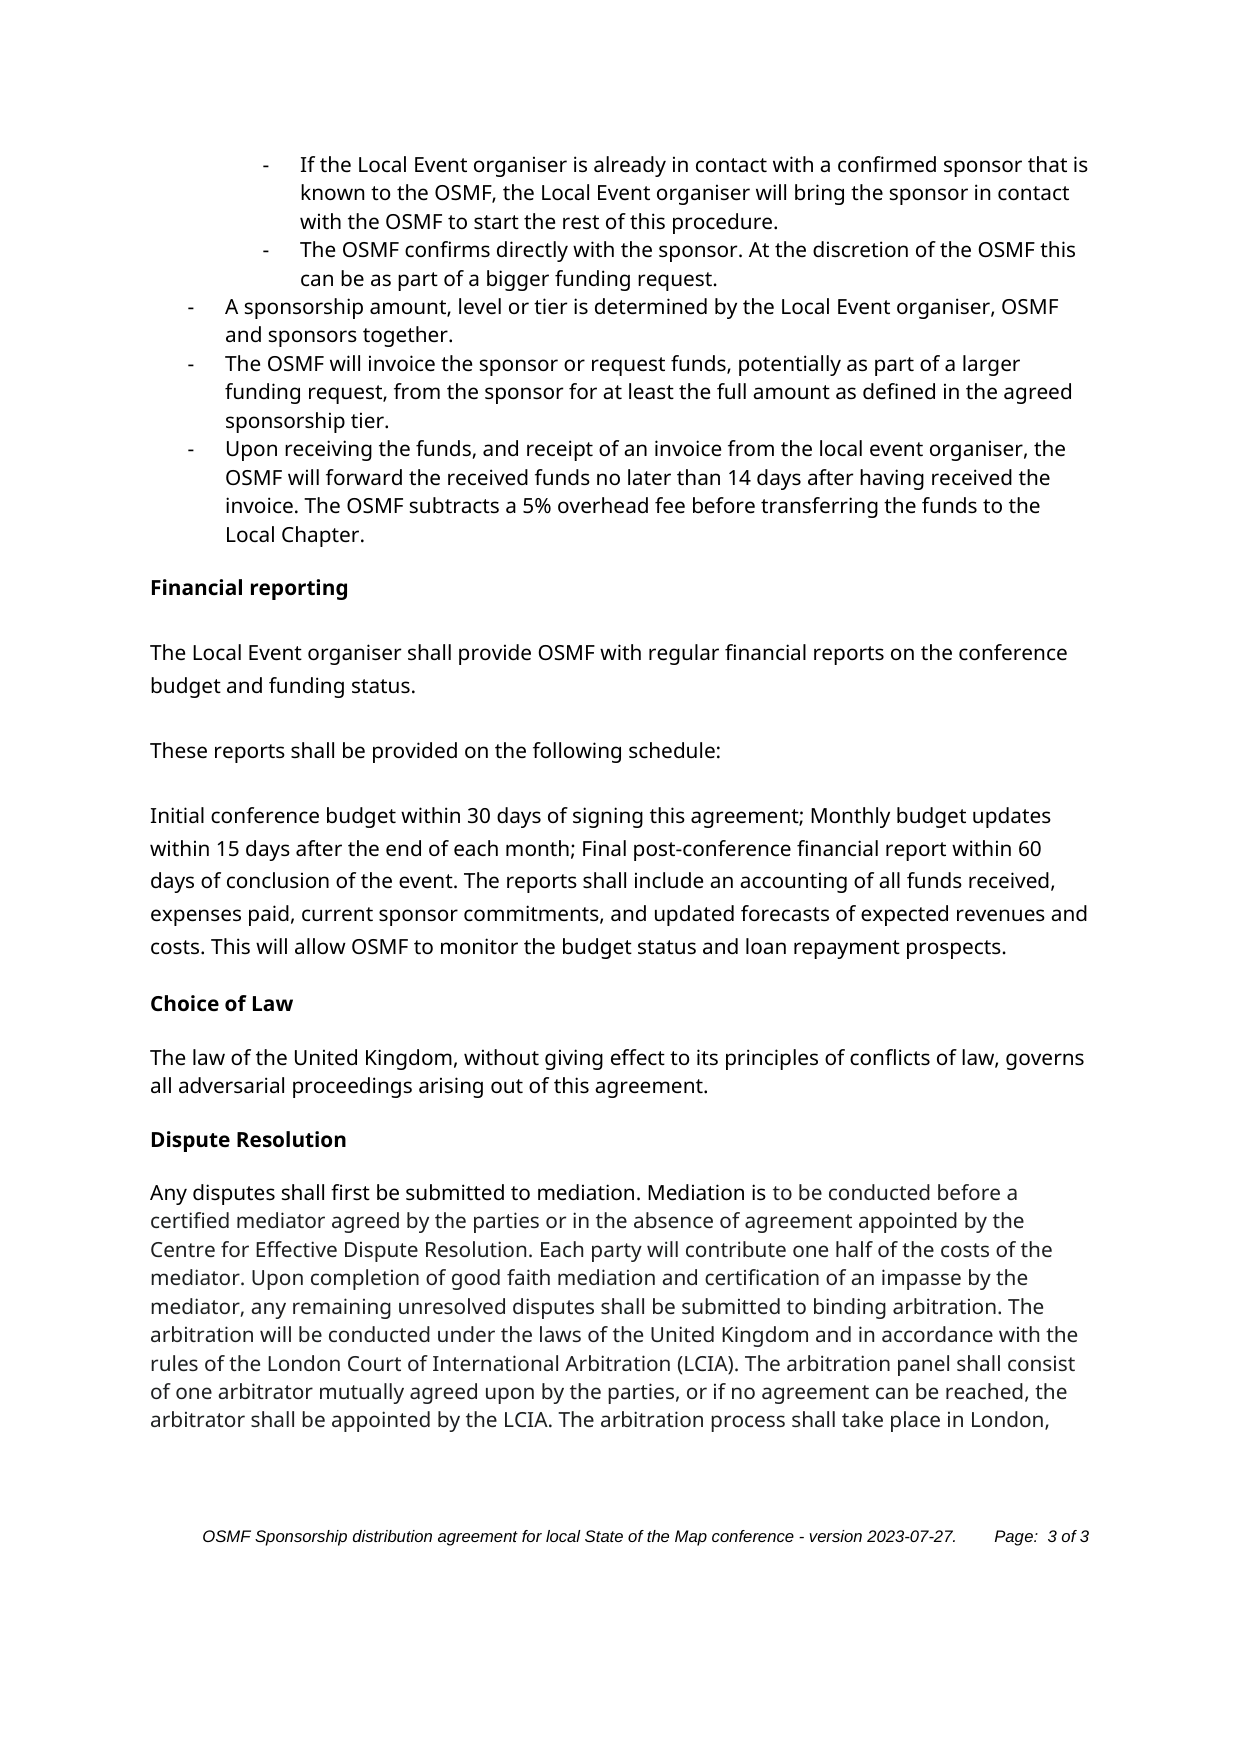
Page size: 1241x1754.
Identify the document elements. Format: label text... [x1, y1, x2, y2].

list The OSMF will invoice the sponsor or request funds, potentially as part of a larger funding request, from the sponsor for at least the full amount as defined in the agreed sponsorship tier. [187, 349, 1090, 434]
list The OSMF confirms directly with the sponsor. At the discretion of the OSMF this can be as part of a bigger funding request. [262, 235, 1090, 292]
text Any disputes shall first be submitted to mediation. Mediation is to be conducted before a certified mediator agreed by the parties or in the absence of agreement appointed by the Centre for Effective Dispute Resolution. Each party will contribute one half of the costs of the mediator. Upon completion of good faith mediation and certification of an impasse by the mediator, any remaining unresolved disputes shall be submitted to binding arbitration. The arbitration will be conducted under the laws of the United Kingdom and in accordance with the rules of the London Court of International Arbitration (LCIA). The arbitration panel shall consist of one arbitrator mutually agreed upon by the parties, or if no agreement can be reached, the arbitrator shall be appointed by the LCIA. The arbitration process shall take place in London, [150, 1178, 1090, 1434]
list Upon receiving the funds, and receipt of an invoice from the local event organiser, the OSMF will forward the received funds no later than 14 days after having received the invoice. The OSMF subtracts a 5% overhead fee before transferring the funds to the Local Chapter. [187, 434, 1090, 548]
list If the Local Event organiser is already in contact with a confirmed sponsor that is known to the OSMF, the Local Event organiser will bring the sponsor in contact with the OSMF to start the rest of this procedure. [262, 150, 1090, 235]
text The law of the United Kingdom, without giving effect to its principles of conflicts of law, governs all adversarial proceedings arising out of this agreement. [150, 1043, 1090, 1100]
list A sponsorship amount, level or tier is determined by the Local Event organiser, OSMF and sponsors together. [187, 292, 1090, 349]
text Dispute Resolution [150, 1125, 1090, 1153]
text Choice of Law [150, 989, 1090, 1018]
text Initial conference budget within 30 days of signing this agreement; Monthly budget updates within 15 days after the end of each month; Final post-conference financial report within 60 days of conclusion of the event. The reports shall include an accounting of all funds received, expenses paid, current sponsor commitments, and updated forecasts of expected revenues and costs. This will allow OSMF to monitor the budget status and loan repayment prospects. [150, 801, 1090, 960]
text Financial reporting [150, 573, 1090, 602]
text These reports shall be provided on the following schedule: [150, 736, 1090, 764]
text The Local Event organiser shall provide OSMF with regular financial reports on the conference budget and funding status. [150, 638, 1090, 699]
